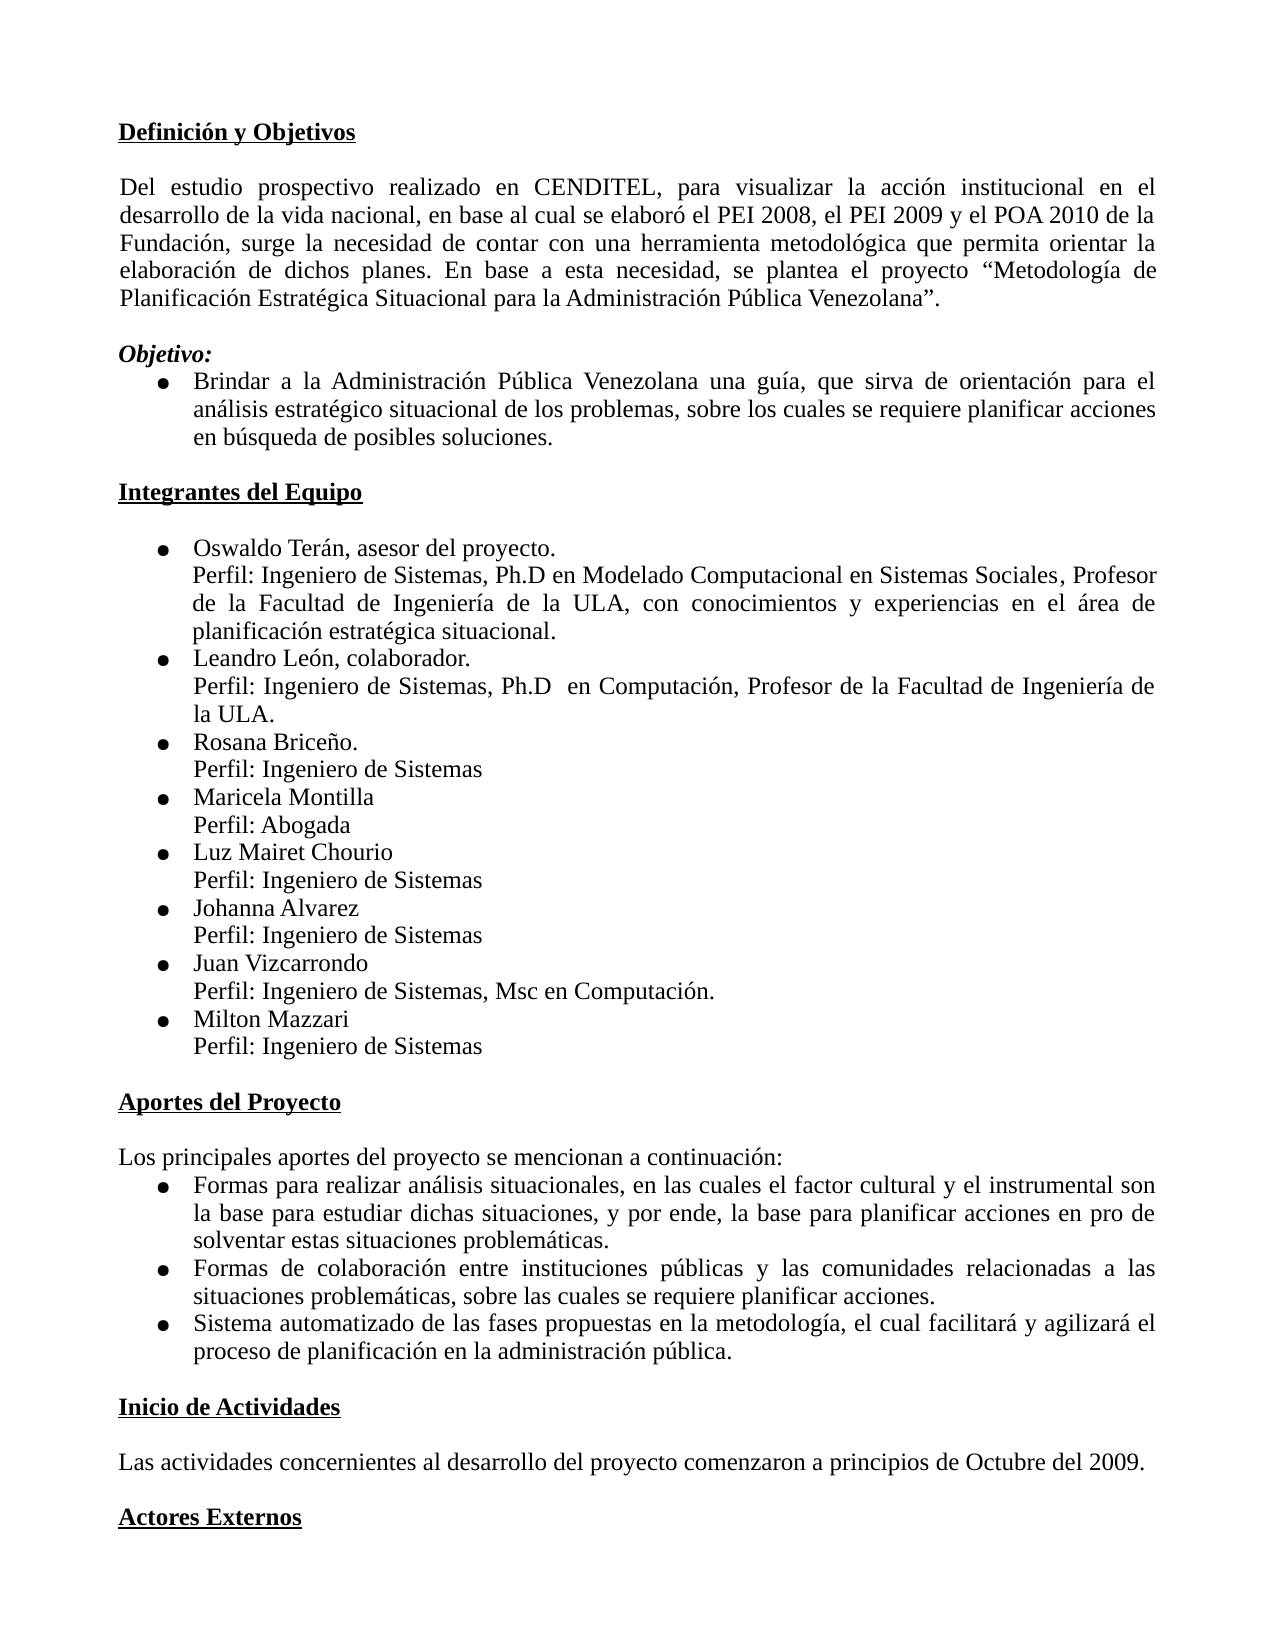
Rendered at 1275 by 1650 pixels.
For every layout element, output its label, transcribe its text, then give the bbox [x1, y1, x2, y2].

text Definición y Objetivos [118, 118, 1157, 146]
text Aportes del Proyecto [118, 1088, 1157, 1116]
text Inicio de Actividades [118, 1393, 1157, 1420]
list Oswaldo Terán, asesor del proyecto. [156, 534, 1157, 561]
text Perfil: Ingeniero de Sistemas, Ph.D en Modelado Computacional en Sistemas Sociales, Profesor de la Facultad de Ingeniería de la ULA, con conocimientos y experiencias en el área de planificación estratégica situacional. [192, 561, 1157, 644]
list Maricela Montilla [156, 783, 1157, 811]
list Juan Vizcarrondo [156, 949, 1157, 977]
list Perfil: Ingeniero de Sistemas [156, 866, 1157, 894]
list Perfil: Ingeniero de Sistemas [156, 1032, 1157, 1060]
list Perfil: Ingeniero de Sistemas, Ph.D en Computación, Profesor de la Facultad de Ingeniería de la ULA. [156, 672, 1157, 728]
text Las actividades concernientes al desarrollo del proyecto comenzaron a principios de Octubre del 2009. [118, 1448, 1157, 1476]
list Perfil: Ingeniero de Sistemas [156, 755, 1157, 783]
list Sistema automatizado de las fases propuestas en la metodología, el cual facilitará y agilizará el proceso de planificación en la administración pública. [156, 1309, 1157, 1365]
list Milton Mazzari [156, 1005, 1157, 1032]
text Integrantes del Equipo [118, 478, 1157, 506]
list Perfil: Ingeniero de Sistemas, Msc en Computación. [156, 977, 1157, 1005]
list Formas para realizar análisis situacionales, en las cuales el factor cultural y el instrumental son la base para estudiar dichas situaciones, y por ende, la base para planificar acciones en pro de solventar estas situaciones problemáticas. [156, 1171, 1157, 1254]
text Objetivo: [118, 340, 1157, 367]
list Perfil: Ingeniero de Sistemas [156, 922, 1157, 949]
list Del estudio prospectivo realizado en CENDITEL, para visualizar la acción institucional en el desarrollo de la vida nacional, en base al cual se elaboró el PEI 2008, el PEI 2009 y el POA 2010 de la Fundación, surge la necesidad de contar con una herramienta metodológica que permita orientar la elaboración de dichos planes. En base a esta necesidad, se plantea el proyecto “Metodología de Planificación Estratégica Situacional para la Administración Pública Venezolana”. [82, 173, 1157, 312]
text Actores Externos [118, 1503, 1157, 1531]
list Leandro León, colaborador. [156, 644, 1157, 672]
text Los principales aportes del proyecto se mencionan a continuación: [118, 1143, 1157, 1171]
list Rosana Briceño. [156, 728, 1157, 755]
list Brindar a la Administración Pública Venezolana una guía, que sirva de orientación para el análisis estratégico situacional de los problemas, sobre los cuales se requiere planificar acciones en búsqueda de posibles soluciones. [156, 367, 1157, 451]
list Luz Mairet Chourio [156, 838, 1157, 866]
list Perfil: Abogada [156, 811, 1157, 838]
list Johanna Alvarez [156, 894, 1157, 922]
list Formas de colaboración entre instituciones públicas y las comunidades relacionadas a las situaciones problemáticas, sobre las cuales se requiere planificar acciones. [156, 1254, 1157, 1309]
